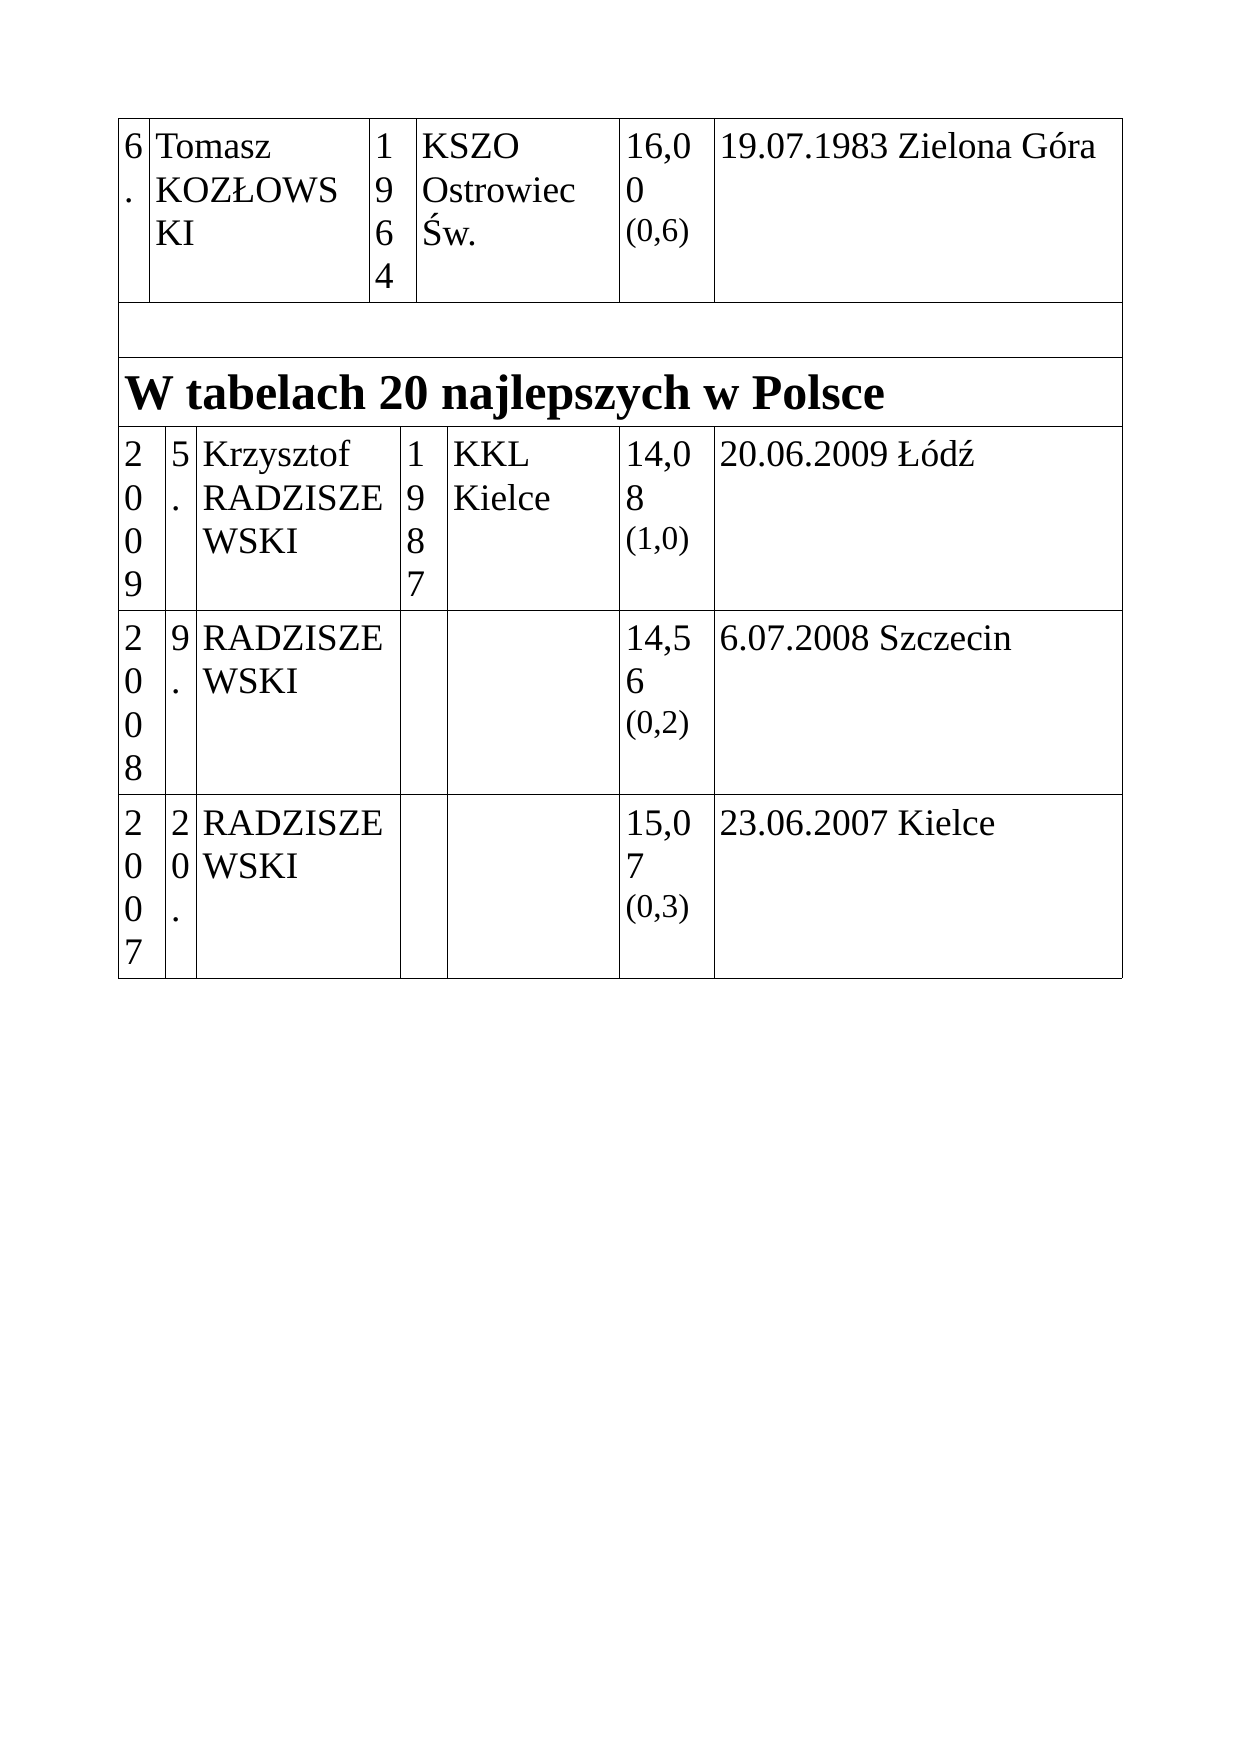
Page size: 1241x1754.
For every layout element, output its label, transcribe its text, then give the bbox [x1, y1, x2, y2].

table_cell [448, 795, 619, 978]
table_cell [401, 611, 447, 794]
table_cell 6. [119, 119, 149, 302]
table_cell RADZISZEWSKI [197, 611, 400, 794]
table_cell 15,07 (0,3) [620, 795, 714, 978]
table_cell W tabelach 20 najlepszych w Polsce [119, 358, 1122, 426]
table_cell 19.07.1983 Zielona Góra [715, 119, 1122, 302]
table_cell 9. [166, 611, 196, 794]
table_cell 2007 [119, 795, 165, 978]
table_cell RADZISZEWSKI [197, 795, 400, 978]
table_cell Tomasz KOZŁOWSKI [150, 119, 369, 302]
table_cell 5. [166, 427, 196, 610]
table_cell 1987 [401, 427, 447, 610]
table_cell 14,56 (0,2) [620, 611, 714, 794]
table_cell [401, 795, 447, 978]
table_cell 6.07.2008 Szczecin [715, 611, 1122, 794]
table_cell KKL Kielce [448, 427, 619, 610]
table_cell 23.06.2007 Kielce [715, 795, 1122, 978]
table_cell 14,08 (1,0) [620, 427, 714, 610]
table_cell 16,00 (0,6) [620, 119, 714, 302]
table_cell [119, 303, 1122, 357]
table_cell 2009 [119, 427, 165, 610]
table_cell KSZO Ostrowiec Św. [417, 119, 619, 302]
table_cell 20.06.2009 Łódź [715, 427, 1122, 610]
table_cell 1964 [370, 119, 416, 302]
table_cell [448, 611, 619, 794]
table_cell Krzysztof RADZISZEWSKI [197, 427, 400, 610]
table_cell 2008 [119, 611, 165, 794]
table_cell 20. [166, 795, 196, 978]
